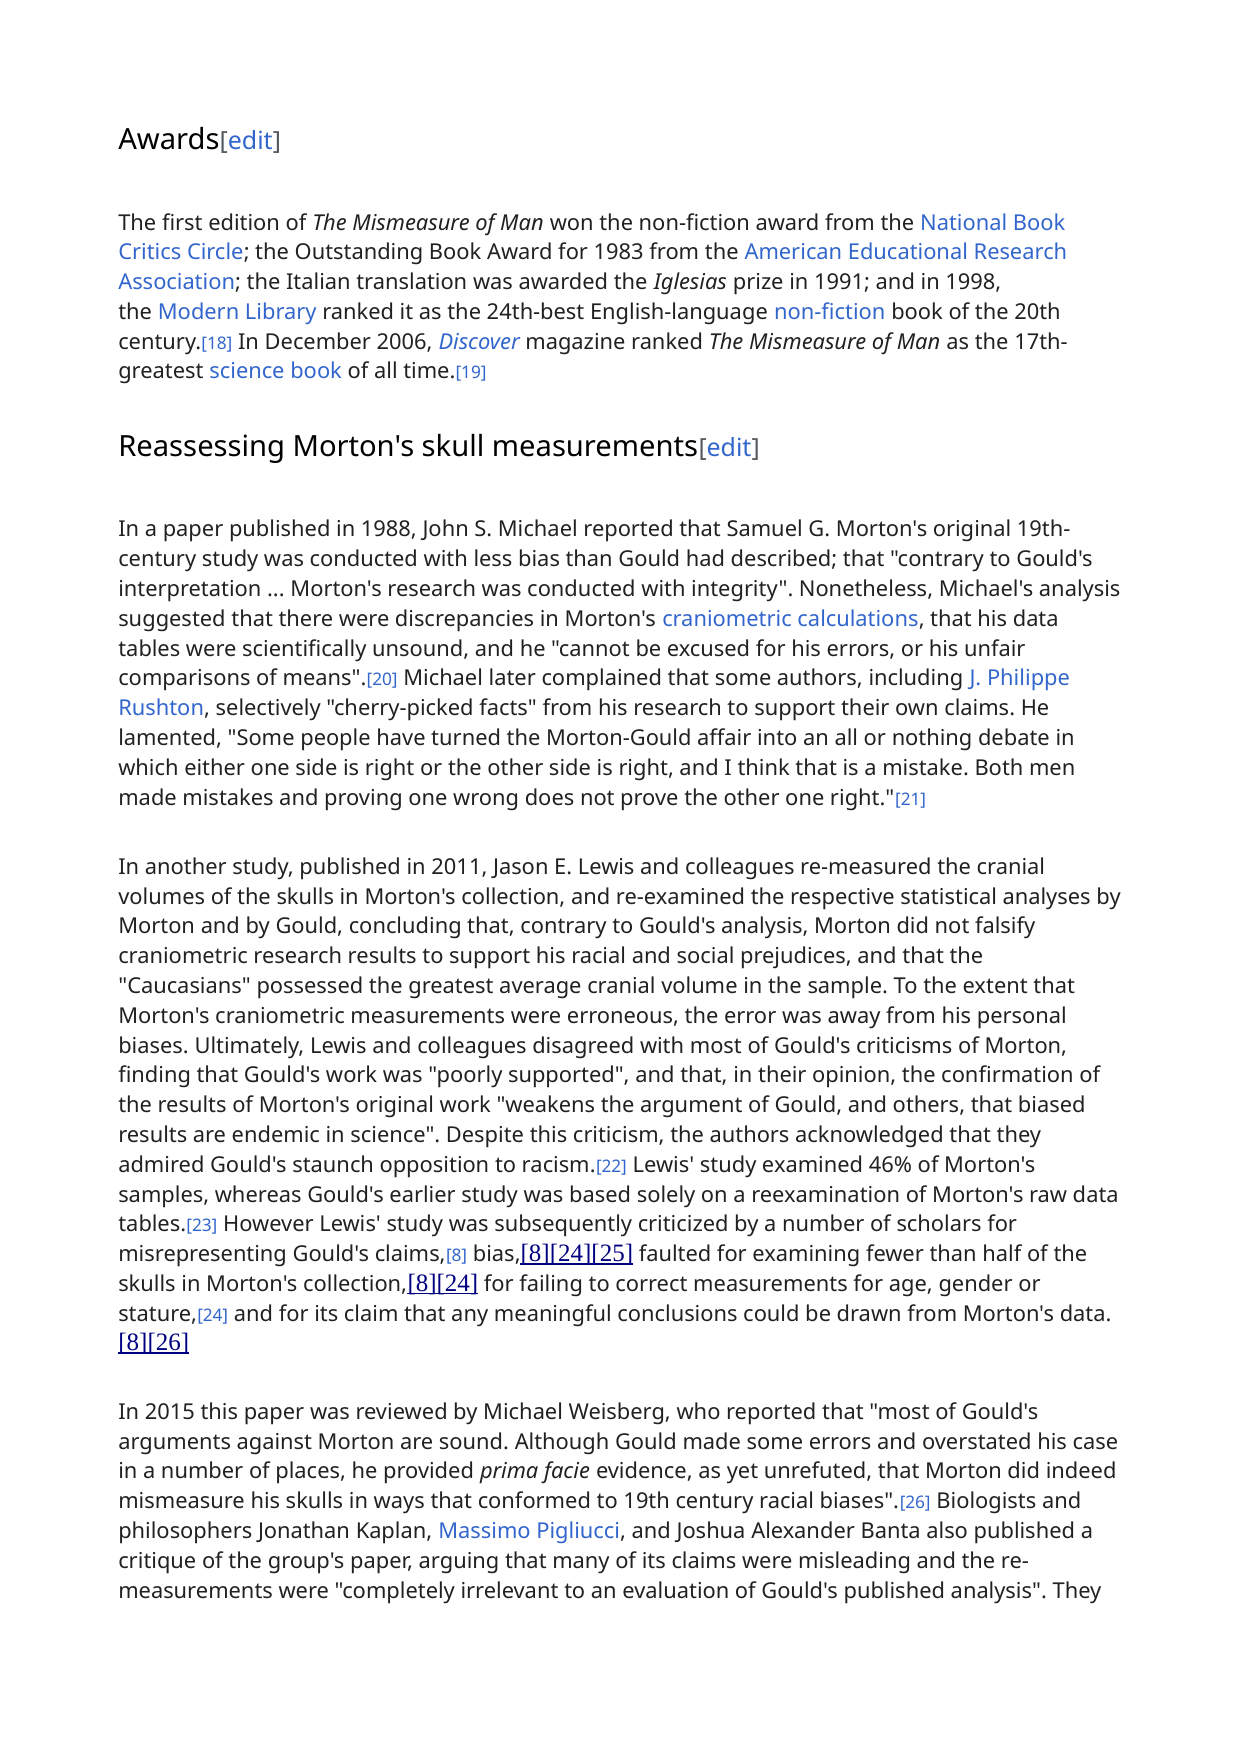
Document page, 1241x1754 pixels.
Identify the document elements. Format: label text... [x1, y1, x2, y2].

text In a paper published in 1988, John S. Michael reported that Samuel G. Morton's original 19th-century study was conducted with less bias than Gould had described; that "contrary to Gould's interpretation ... Morton's research was conducted with integrity". Nonetheless, Michael's analysis suggested that there were discrepancies in Morton's craniometric calculations, that his data tables were scientifically unsound, and he "cannot be excused for his errors, or his unfair comparisons of means".[20] Michael later complained that some authors, including J. Philippe Rushton, selectively "cherry-picked facts" from his research to support their own claims. He lamented, "Some people have turned the Morton-Gould affair into an all or nothing debate in which either one side is right or the other side is right, and I think that is a mistake. Both men made mistakes and proving one wrong does not prove the other one right."[21] [118, 513, 1122, 811]
subtitle Awards[edit] [118, 118, 1122, 158]
text In another study, published in 2011, Jason E. Lewis and colleagues re-measured the cranial volumes of the skulls in Morton's collection, and re-examined the respective statistical analyses by Morton and by Gould, concluding that, contrary to Gould's analysis, Morton did not falsify craniometric research results to support his racial and social prejudices, and that the "Caucasians" possessed the greatest average cranial volume in the sample. To the extent that Morton's craniometric measurements were erroneous, the error was away from his personal biases. Ultimately, Lewis and colleagues disagreed with most of Gould's criticisms of Morton, finding that Gould's work was "poorly supported", and that, in their opinion, the confirmation of the results of Morton's original work "weakens the argument of Gould, and others, that biased results are endemic in science". Despite this criticism, the authors acknowledged that they admired Gould's staunch opposition to racism.[22] Lewis' study examined 46% of Morton's samples, whereas Gould's earlier study was based solely on a reexamination of Morton's raw data tables.[23] However Lewis' study was subsequently criticized by a number of scholars for misrepresenting Gould's claims,[8] bias,[8][24][25] faulted for examining fewer than half of the skulls in Morton's collection,[8][24] for failing to correct measurements for age, gender or stature,[24] and for its claim that any meaningful conclusions could be drawn from Morton's data.[8][26] [118, 851, 1122, 1356]
text In 2015 this paper was reviewed by Michael Weisberg, who reported that "most of Gould's arguments against Morton are sound. Although Gould made some errors and overstated his case in a number of places, he provided prima facie evidence, as yet unrefuted, that Morton did indeed mismeasure his skulls in ways that conformed to 19th century racial biases".[26] Biologists and philosophers Jonathan Kaplan, Massimo Pigliucci, and Joshua Alexander Banta also published a critique of the group's paper, arguing that many of its claims were misleading and the re-measurements were "completely irrelevant to an evaluation of Gould's published analysis". They [118, 1396, 1122, 1604]
subtitle Reassessing Morton's skull measurements[edit] [118, 425, 1122, 464]
text The first edition of The Mismeasure of Man won the non-fiction award from the National Book Critics Circle; the Outstanding Book Award for 1983 from the American Educational Research Association; the Italian translation was awarded the Iglesias prize in 1991; and in 1998, the Modern Library ranked it as the 24th-best English-language non-fiction book of the 20th century.[18] In December 2006, Discover magazine ranked The Mismeasure of Man as the 17th-greatest science book of all time.[19] [118, 207, 1122, 385]
